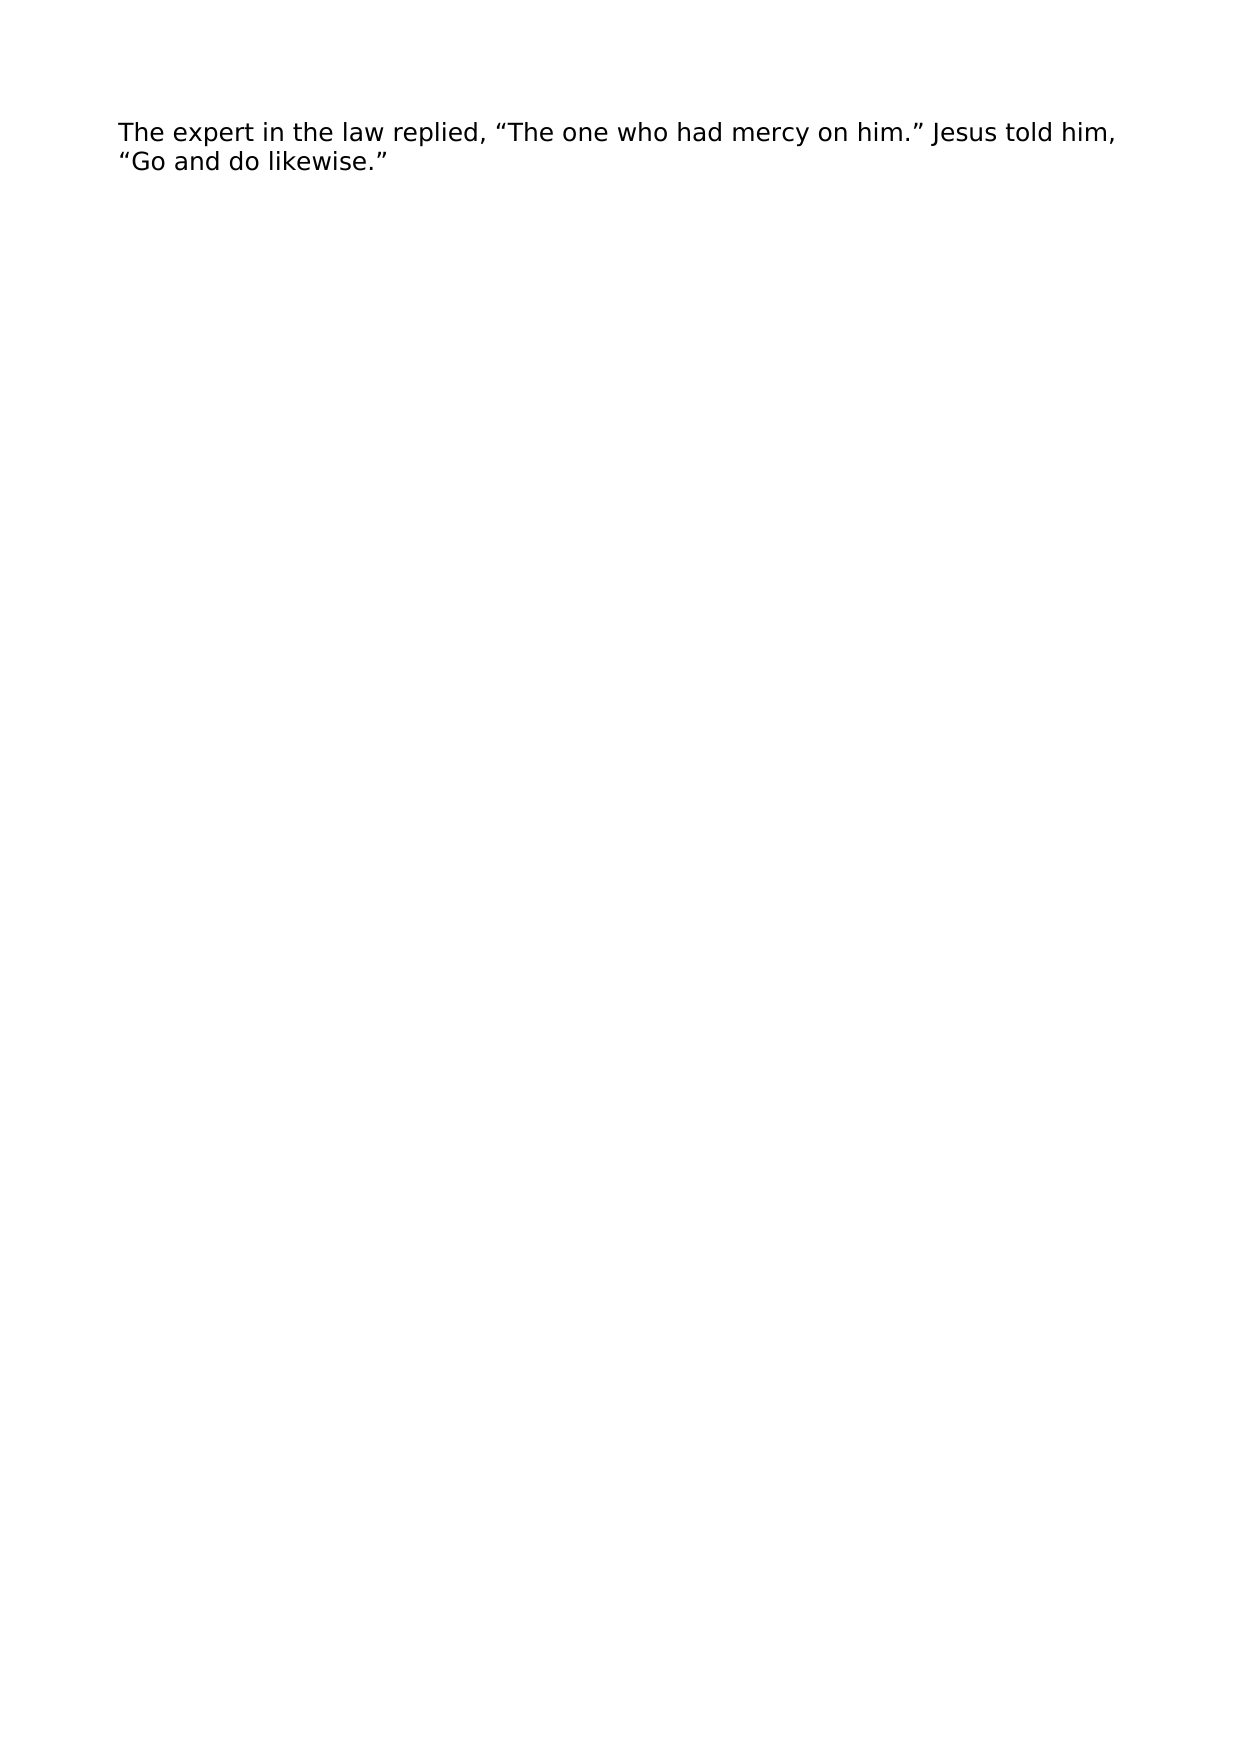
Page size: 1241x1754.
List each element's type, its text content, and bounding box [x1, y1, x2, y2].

text The expert in the law replied, “The one who had mercy on him.” Jesus told him, “Go and do likewise.” [118, 118, 1122, 176]
